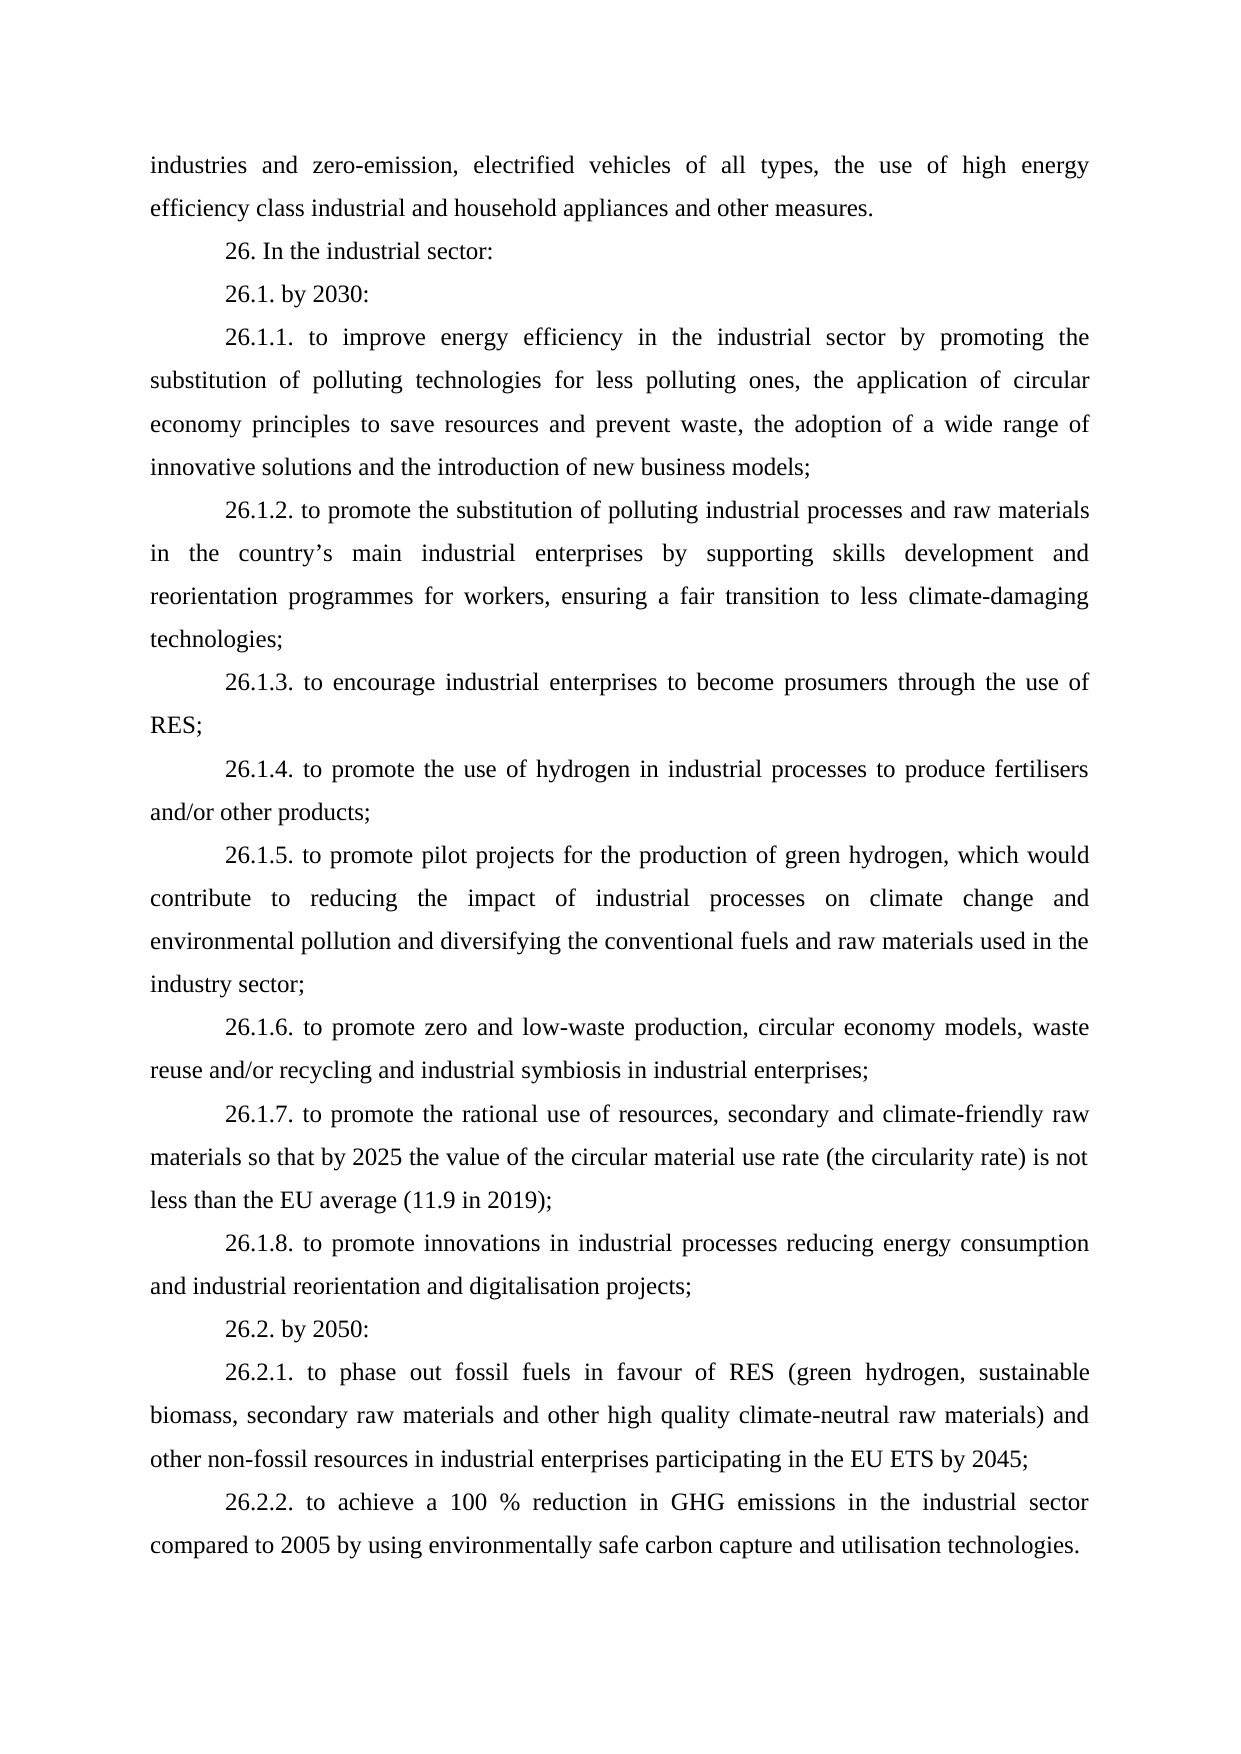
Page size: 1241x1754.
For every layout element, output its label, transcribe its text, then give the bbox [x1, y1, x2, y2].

text industries and zero-emission, electrified vehicles of all types, the use of high energy efficiency class industrial and household appliances and other measures. [150, 150, 1091, 222]
text 26.1.6. to promote zero and low-waste production, circular economy models, waste reuse and/or recycling and industrial symbiosis in industrial enterprises; [150, 1012, 1091, 1084]
text 26.1.7. to promote the rational use of resources, secondary and climate-friendly raw materials so that by 2025 the value of the circular material use rate (the circularity rate) is not less than the EU average (11.9 in 2019); [150, 1099, 1091, 1214]
text 26.1. by 2030: [150, 279, 1091, 308]
text 26.2. by 2050: [150, 1314, 1091, 1343]
text 26.1.4. to promote the use of hydrogen in industrial processes to produce fertilisers and/or other products; [150, 754, 1091, 826]
text 26.2.1. to phase out fossil fuels in favour of RES (green hydrogen, sustainable biomass, secondary raw materials and other high quality climate-neutral raw materials) and other non-fossil resources in industrial enterprises participating in the EU ETS by 2045; [150, 1357, 1091, 1472]
text 26.1.5. to promote pilot projects for the production of green hydrogen, which would contribute to reducing the impact of industrial processes on climate change and environmental pollution and diversifying the conventional fuels and raw materials used in the industry sector; [150, 840, 1091, 998]
text 26.1.1. to improve energy efficiency in the industrial sector by promoting the substitution of polluting technologies for less polluting ones, the application of circular economy principles to save resources and prevent waste, the adoption of a wide range of innovative solutions and the introduction of new business models; [150, 322, 1091, 481]
text 26.1.2. to promote the substitution of polluting industrial processes and raw materials in the country’s main industrial enterprises by supporting skills development and reorientation programmes for workers, ensuring a fair transition to less climate-damaging technologies; [150, 495, 1091, 653]
text 26.1.8. to promote innovations in industrial processes reducing energy consumption and industrial reorientation and digitalisation projects; [150, 1228, 1091, 1300]
text 26.2.2. to achieve a 100 % reduction in GHG emissions in the industrial sector compared to 2005 by using environmentally safe carbon capture and utilisation technologies. [150, 1487, 1091, 1559]
text 26. In the industrial sector: [150, 236, 1091, 265]
text 26.1.3. to encourage industrial enterprises to become prosumers through the use of RES; [150, 667, 1091, 739]
